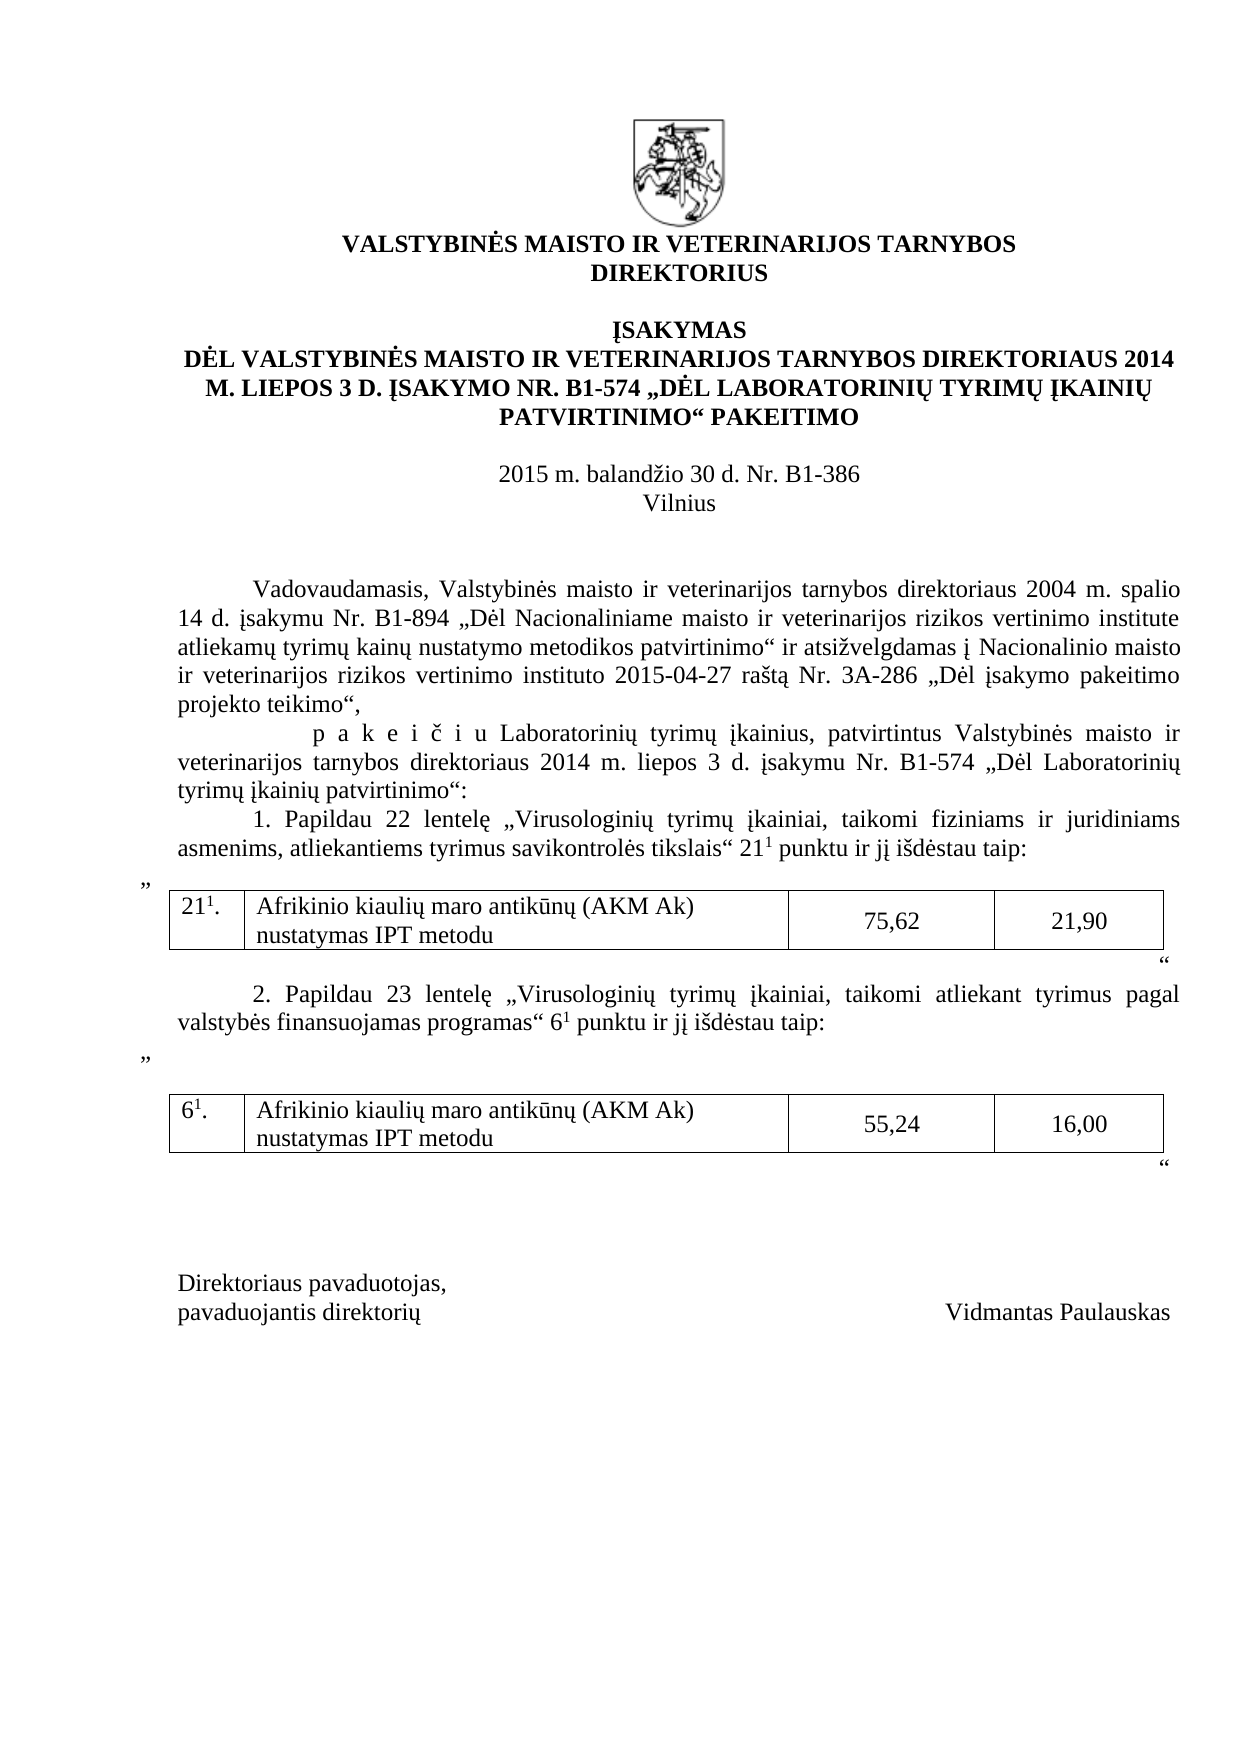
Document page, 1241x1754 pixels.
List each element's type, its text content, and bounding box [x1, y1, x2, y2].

table_header 55,24 [789, 1095, 994, 1152]
text Vadovaudamasis, Valstybinės maisto ir veterinarijos tarnybos direktoriaus 2004 m. spalio 14 d. įsakymu Nr. B1-894 „Dėl Nacionaliniame maisto ir veterinarijos rizikos vertinimo institute atliekamų tyrimų kainų nustatymo metodikos patvirtinimo“ ir atsižvelgdamas į Nacionalinio maisto ir veterinarijos rizikos vertinimo instituto 2015-04-27 raštą Nr. 3A-286 „Dėl įsakymo pakeitimo projekto teikimo“, [177, 574, 1181, 718]
table_header Afrikinio kiaulių maro antikūnų (AKM Ak) nustatymas IPT metodu [245, 1095, 788, 1152]
text 2. Papildau 23 lentelę „Virusologinių tyrimų įkainiai, taikomi atliekant tyrimus pagal valstybės finansuojamas programas“ 61 punktu ir jį išdėstau taip: [177, 979, 1181, 1036]
table_header 211. [170, 891, 244, 949]
text VALSTYBINĖS MAISTO IR VETERINARIJOS TARNYBOS [177, 229, 1181, 258]
text Direktoriaus pavaduotojas, [177, 1268, 1181, 1297]
text “ [177, 1153, 1181, 1182]
text p a k e i č i u Laboratorinių tyrimų įkainius, patvirtintus Valstybinės maisto ir veterinarijos tarnybos direktoriaus 2014 m. liepos 3 d. įsakymu Nr. B1-574 „Dėl Laboratorinių tyrimų įkainių patvirtinimo“: [177, 718, 1181, 804]
text „ [140, 1036, 1181, 1065]
text 2015 m. balandžio 30 d. Nr. B1-386 [177, 459, 1181, 488]
table_header 75,62 [789, 891, 994, 949]
text Vilnius [177, 488, 1181, 517]
text ĮSAKYMAS [177, 315, 1181, 344]
text „ [140, 862, 1181, 890]
text “ [177, 950, 1181, 979]
table_header 21,90 [995, 891, 1163, 949]
table_header 16,00 [995, 1095, 1163, 1152]
table_header 61. [170, 1095, 244, 1152]
text pavaduojantis direktorių Vidmantas Paulauskas [177, 1297, 1181, 1326]
text 1. Papildau 22 lentelę „Virusologinių tyrimų įkainiai, taikomi fiziniams ir juridiniams asmenims, atliekantiems tyrimus savikontrolės tikslais“ 211 punktu ir jį išdėstau taip: [177, 804, 1181, 862]
table_header Afrikinio kiaulių maro antikūnų (AKM Ak) nustatymas IPT metodu [245, 891, 788, 949]
text DIREKTORIUS [177, 258, 1181, 287]
text DĖL VALSTYBINĖS MAISTO IR VETERINARIJOS TARNYBOS DIREKTORIAUS 2014 M. LIEPOS 3 D. ĮSAKYMO NR. B1-574 „DĖL LABORATORINIŲ TYRIMŲ ĮKAINIŲ PATVIRTINIMO“ PAKEITIMO [177, 344, 1181, 430]
